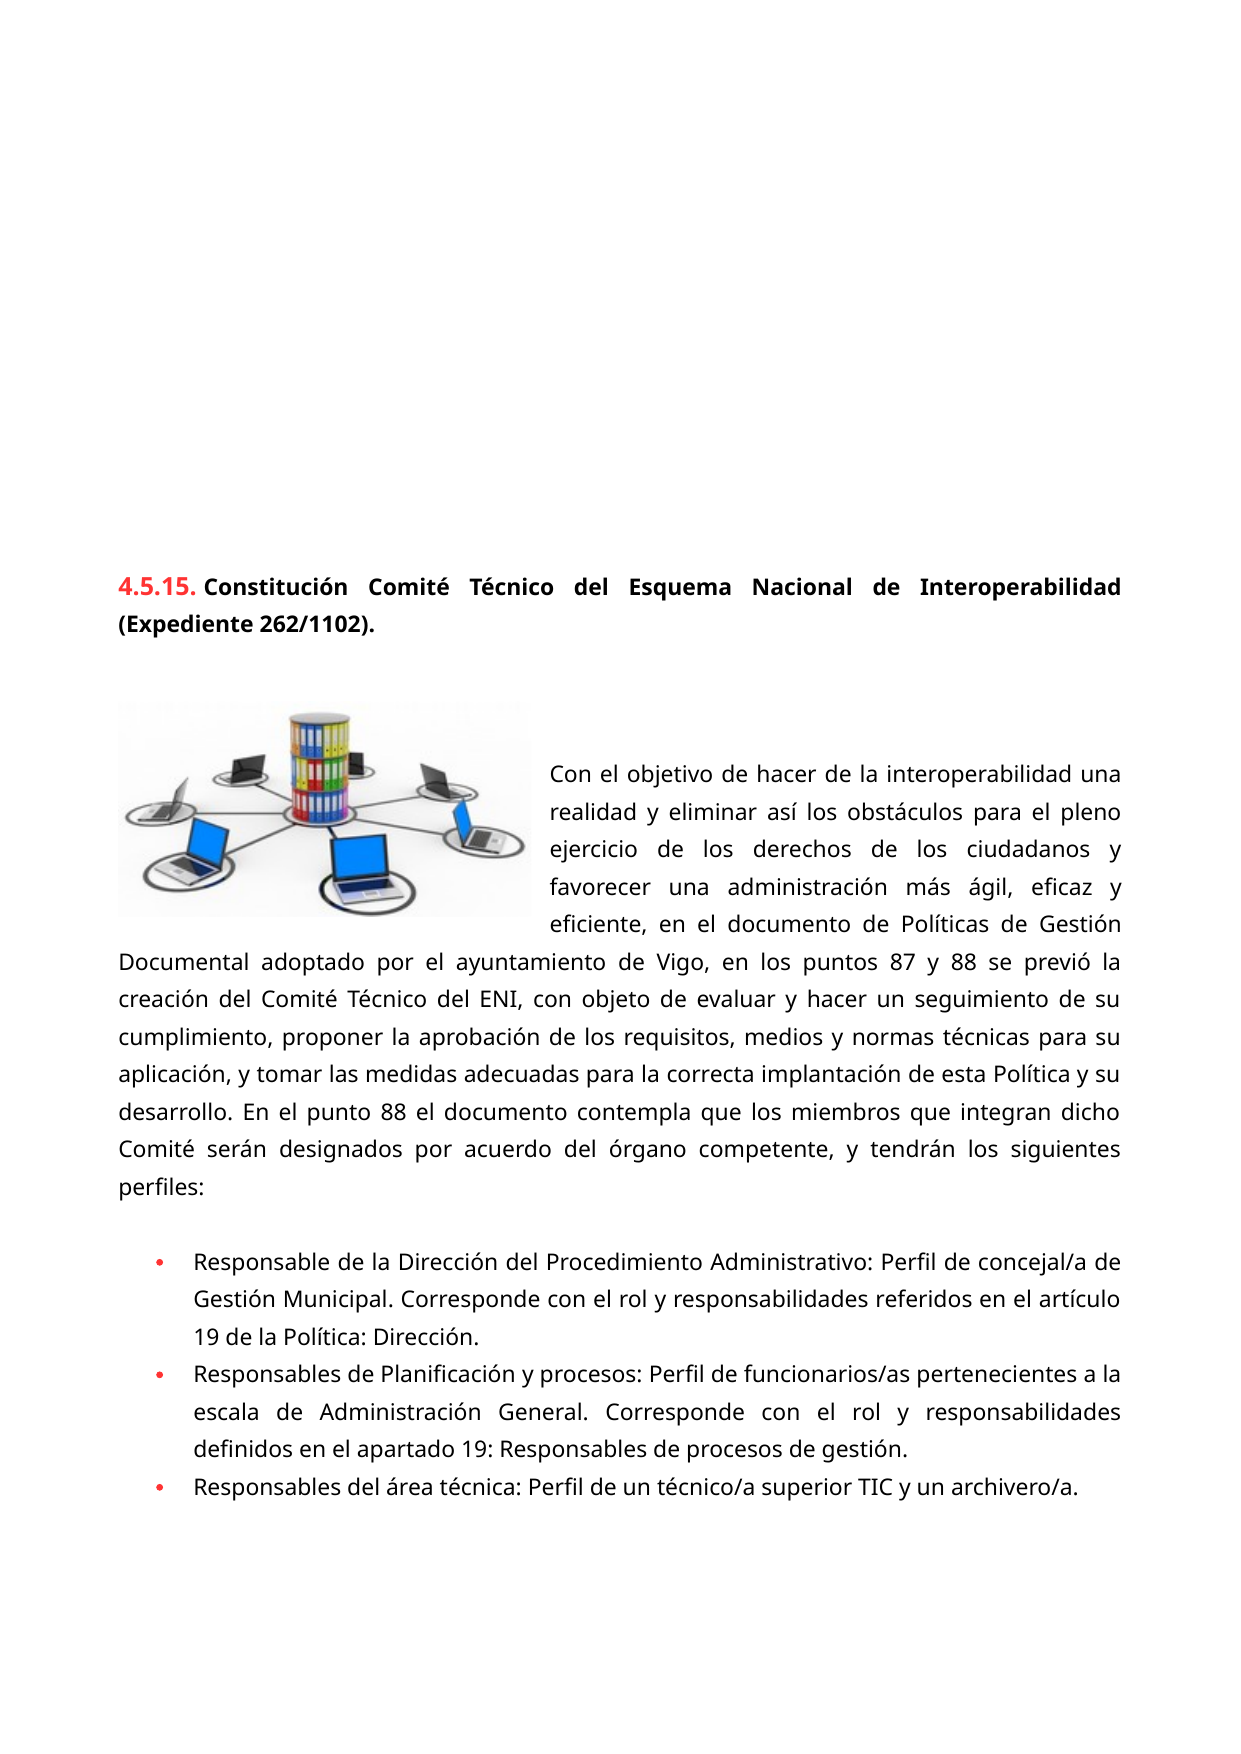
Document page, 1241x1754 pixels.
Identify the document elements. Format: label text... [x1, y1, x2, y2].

picture [118, 701, 532, 917]
text Con el objetivo de hacer de la interoperabilidad una realidad y eliminar así los obstáculos para el pleno ejercicio de los derechos de los ciudadanos y favorecer una administración más ágil, eficaz y eficiente, en el documento de Políticas de Gestión Documental adoptado por el ayuntamiento de Vigo, en los puntos 87 y 88 se previó la creación del Comité Técnico del ENI, con objeto de evaluar y hacer un seguimiento de su cumplimiento, proponer la aprobación de los requisitos, medios y normas técnicas para su aplicación, y tomar las medidas adecuadas para la correcta implantación de esta Política y su desarrollo. En el punto 88 el documento contempla que los miembros que integran dicho Comité serán designados por acuerdo del órgano competente, y tendrán los siguientes perfiles: [118, 758, 1122, 1202]
list Constitución Comité Técnico del Esquema Nacional de Interoperabilidad (Expediente 262/1102). [118, 568, 1122, 640]
list Responsables del área técnica: Perfil de un técnico/a superior TIC y un archivero/a. [156, 1471, 1122, 1502]
list Responsables de Planificación y procesos: Perfil de funcionarios/as pertenecientes a la escala de Administración General. Corresponde con el rol y responsabilidades definidos en el apartado 19: Responsables de procesos de gestión. [156, 1358, 1122, 1465]
list Responsable de la Dirección del Procedimiento Administrativo: Perfil de concejal/a de Gestión Municipal. Corresponde con el rol y responsabilidades referidos en el artículo 19 de la Política: Dirección. [156, 1246, 1122, 1352]
